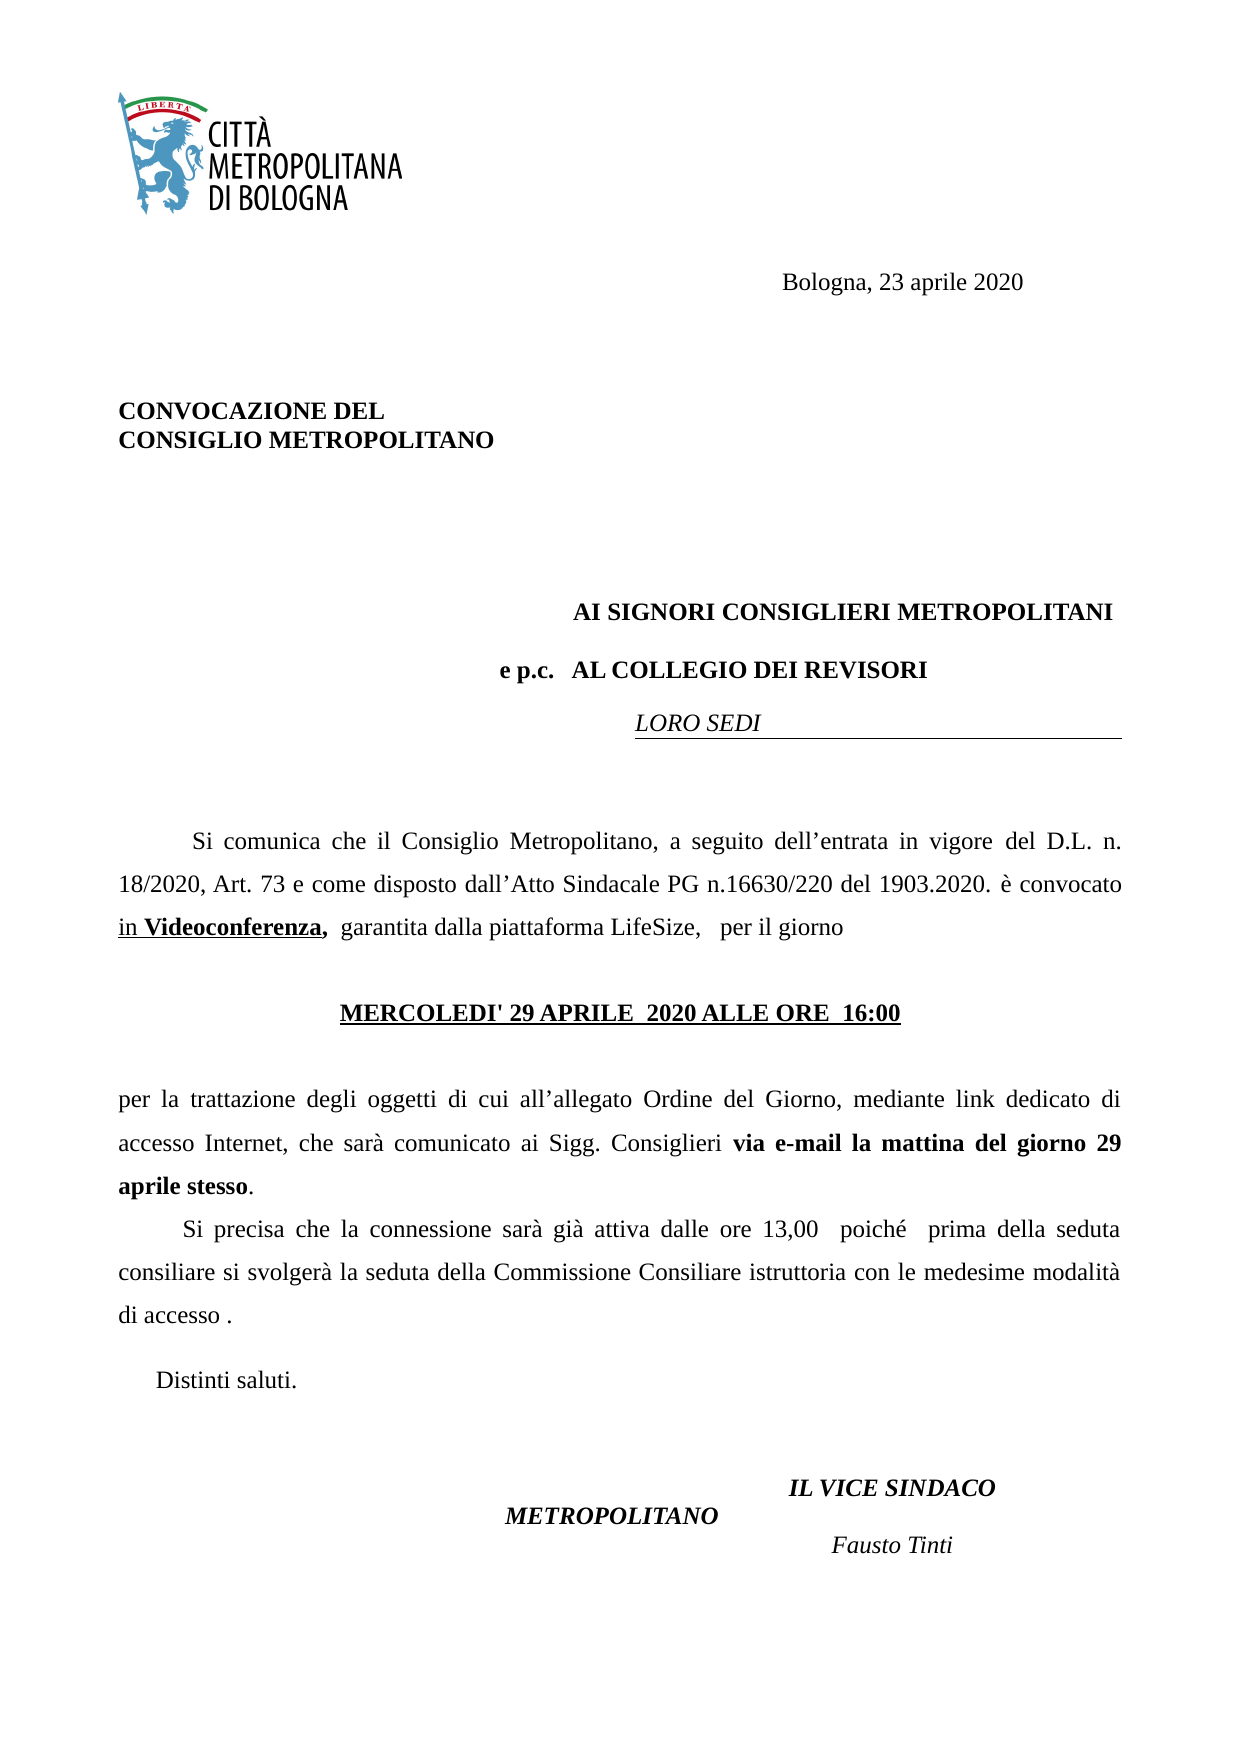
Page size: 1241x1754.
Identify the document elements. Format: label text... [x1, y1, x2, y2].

text Fausto Tinti [118, 1530, 1107, 1559]
subtitle Bologna, 23 aprile 2020 [118, 267, 1122, 295]
text Si precisa che la connessione sarà già attiva dalle ore 13,00 poiché prima della seduta consiliare si svolgerà la seduta della Commissione Consiliare istruttoria con le medesime modalità di accesso . [118, 1214, 1122, 1329]
text IL VICE SINDACO METROPOLITANO [118, 1473, 1107, 1530]
text CONSIGLIO METROPOLITANO [118, 425, 1122, 453]
text LORO SEDI [635, 708, 1122, 738]
text Distinti saluti. [118, 1365, 1122, 1393]
text per la trattazione degli oggetti di cui all’allegato Ordine del Giorno, mediante link dedicato di accesso Internet, che sarà comunicato ai Sigg. Consiglieri via e-mail la mattina del giorno 29 aprile stesso. [118, 1084, 1122, 1199]
text MERCOLEDI' 29 APRILE 2020 ALLE ORE 16:00 [118, 998, 1122, 1027]
subtitle e p.c. AL COLLEGIO DEI REVISORI [118, 655, 1122, 683]
subtitle AI SIGNORI CONSIGLIERI METROPOLITANI [118, 597, 1122, 626]
text Si comunica che il Consiglio Metropolitano, a seguito dell’entrata in vigore del D.L. n. 18/2020, Art. 73 e come disposto dall’Atto Sindacale PG n.16630/220 del 1903.2020. è convocato in Videoconferenza, garantita dalla piattaforma LifeSize, per il giorno [118, 826, 1122, 941]
text CONVOCAZIONE DEL [118, 396, 1211, 425]
